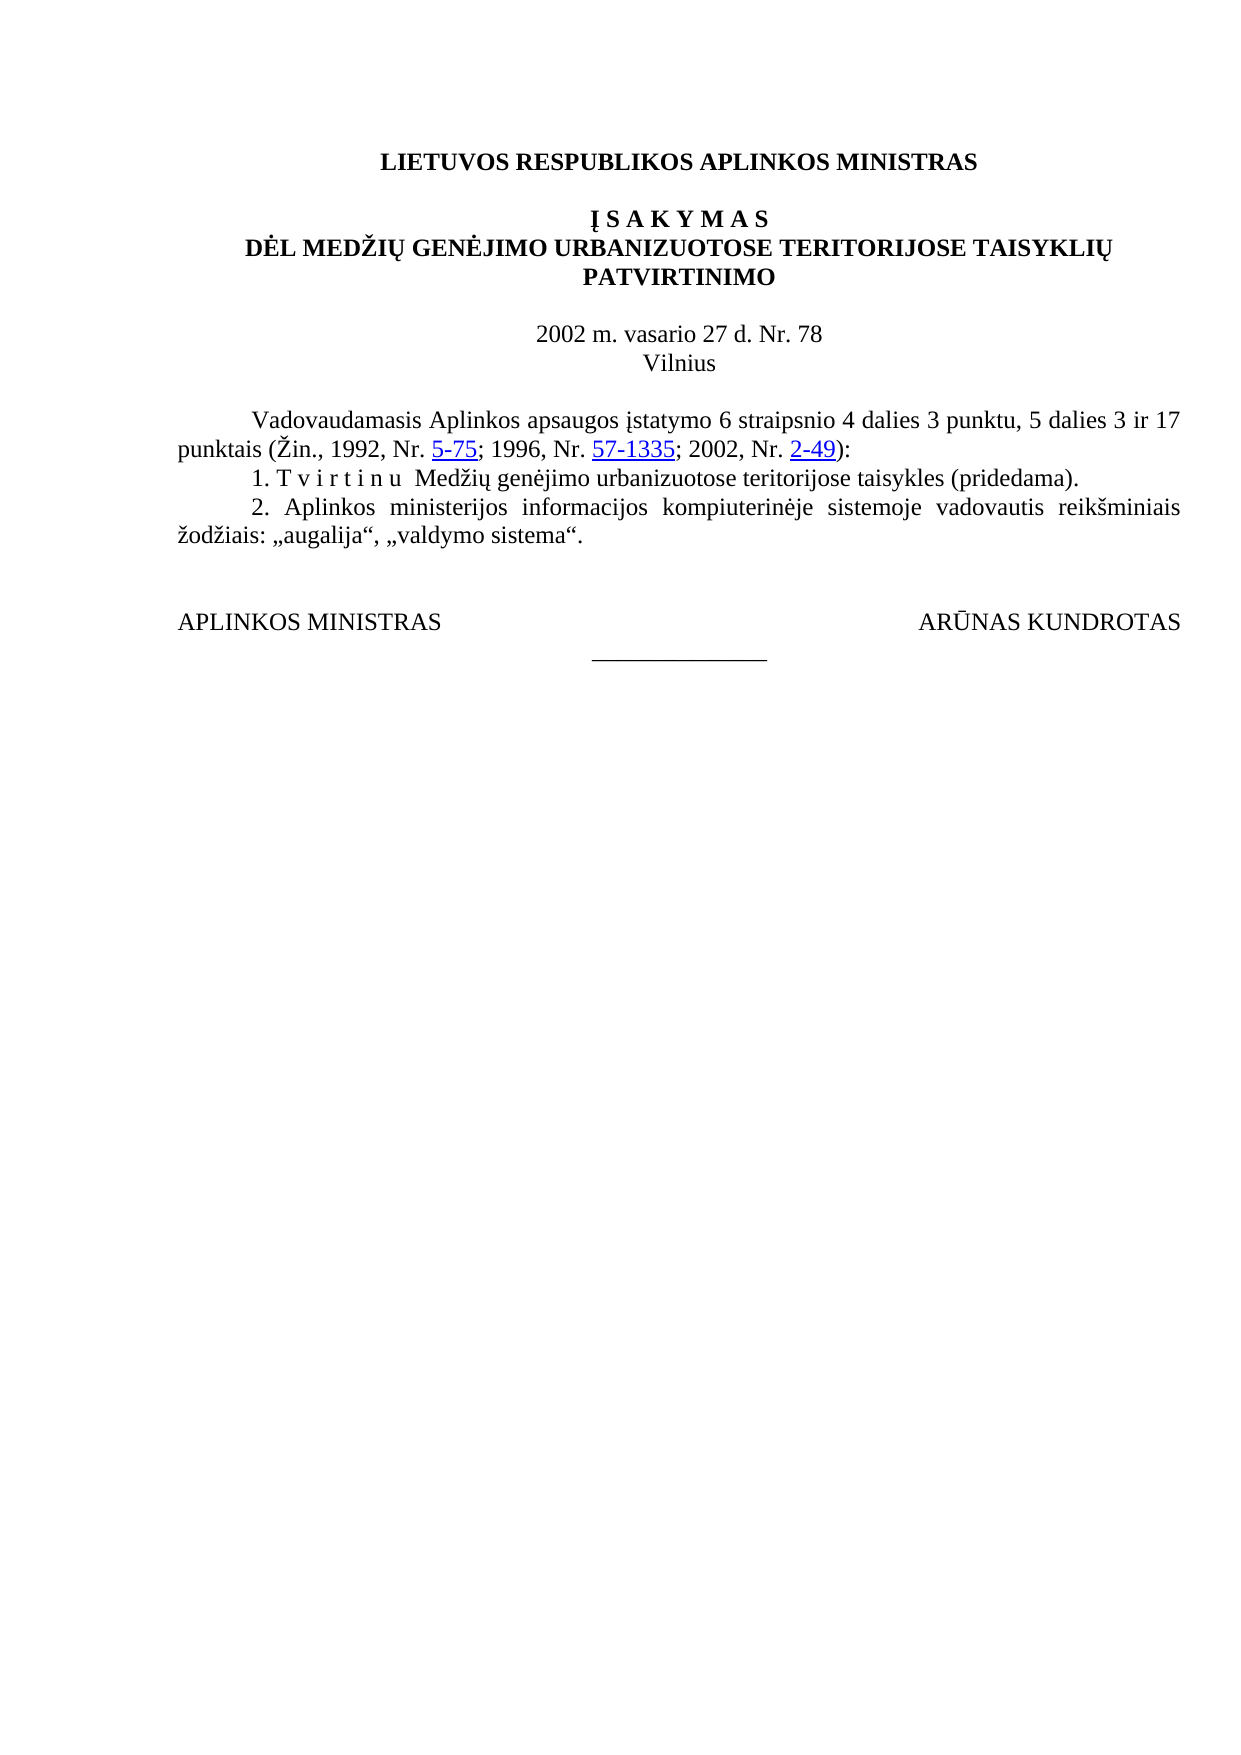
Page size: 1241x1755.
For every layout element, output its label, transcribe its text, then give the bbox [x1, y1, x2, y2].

text DĖL MEDŽIŲ GENĖJIMO URBANIZUOTOSE TERITORIJOSE TAISYKLIŲ PATVIRTINIMO [177, 233, 1181, 291]
text LIETUVOS RESPUBLIKOS APLINKOS MINISTRAS [177, 147, 1181, 176]
text Vadovaudamasis Aplinkos apsaugos įstatymo 6 straipsnio 4 dalies 3 punktu, 5 dalies 3 ir 17 punktais (Žin., 1992, Nr. 5-75; 1996, Nr. 57-1335; 2002, Nr. 2-49): [177, 406, 1181, 463]
text APLINKOS MINISTRAS ARŪNAS KUNDROTAS [177, 607, 1181, 636]
text 2. Aplinkos ministerijos informacijos kompiuterinėje sistemoje vadovautis reikšminiais žodžiais: „augalija“, „valdymo sistema“. [177, 492, 1181, 549]
text 1. Tvirtinu Medžių genėjimo urbanizuotose teritorijose taisykles (pridedama). [177, 463, 1181, 492]
text Vilnius [177, 348, 1181, 377]
text 2002 m. vasario 27 d. Nr. 78 [177, 319, 1181, 348]
text ______________ [177, 636, 1181, 664]
text Į S A K Y M A S [177, 204, 1181, 233]
